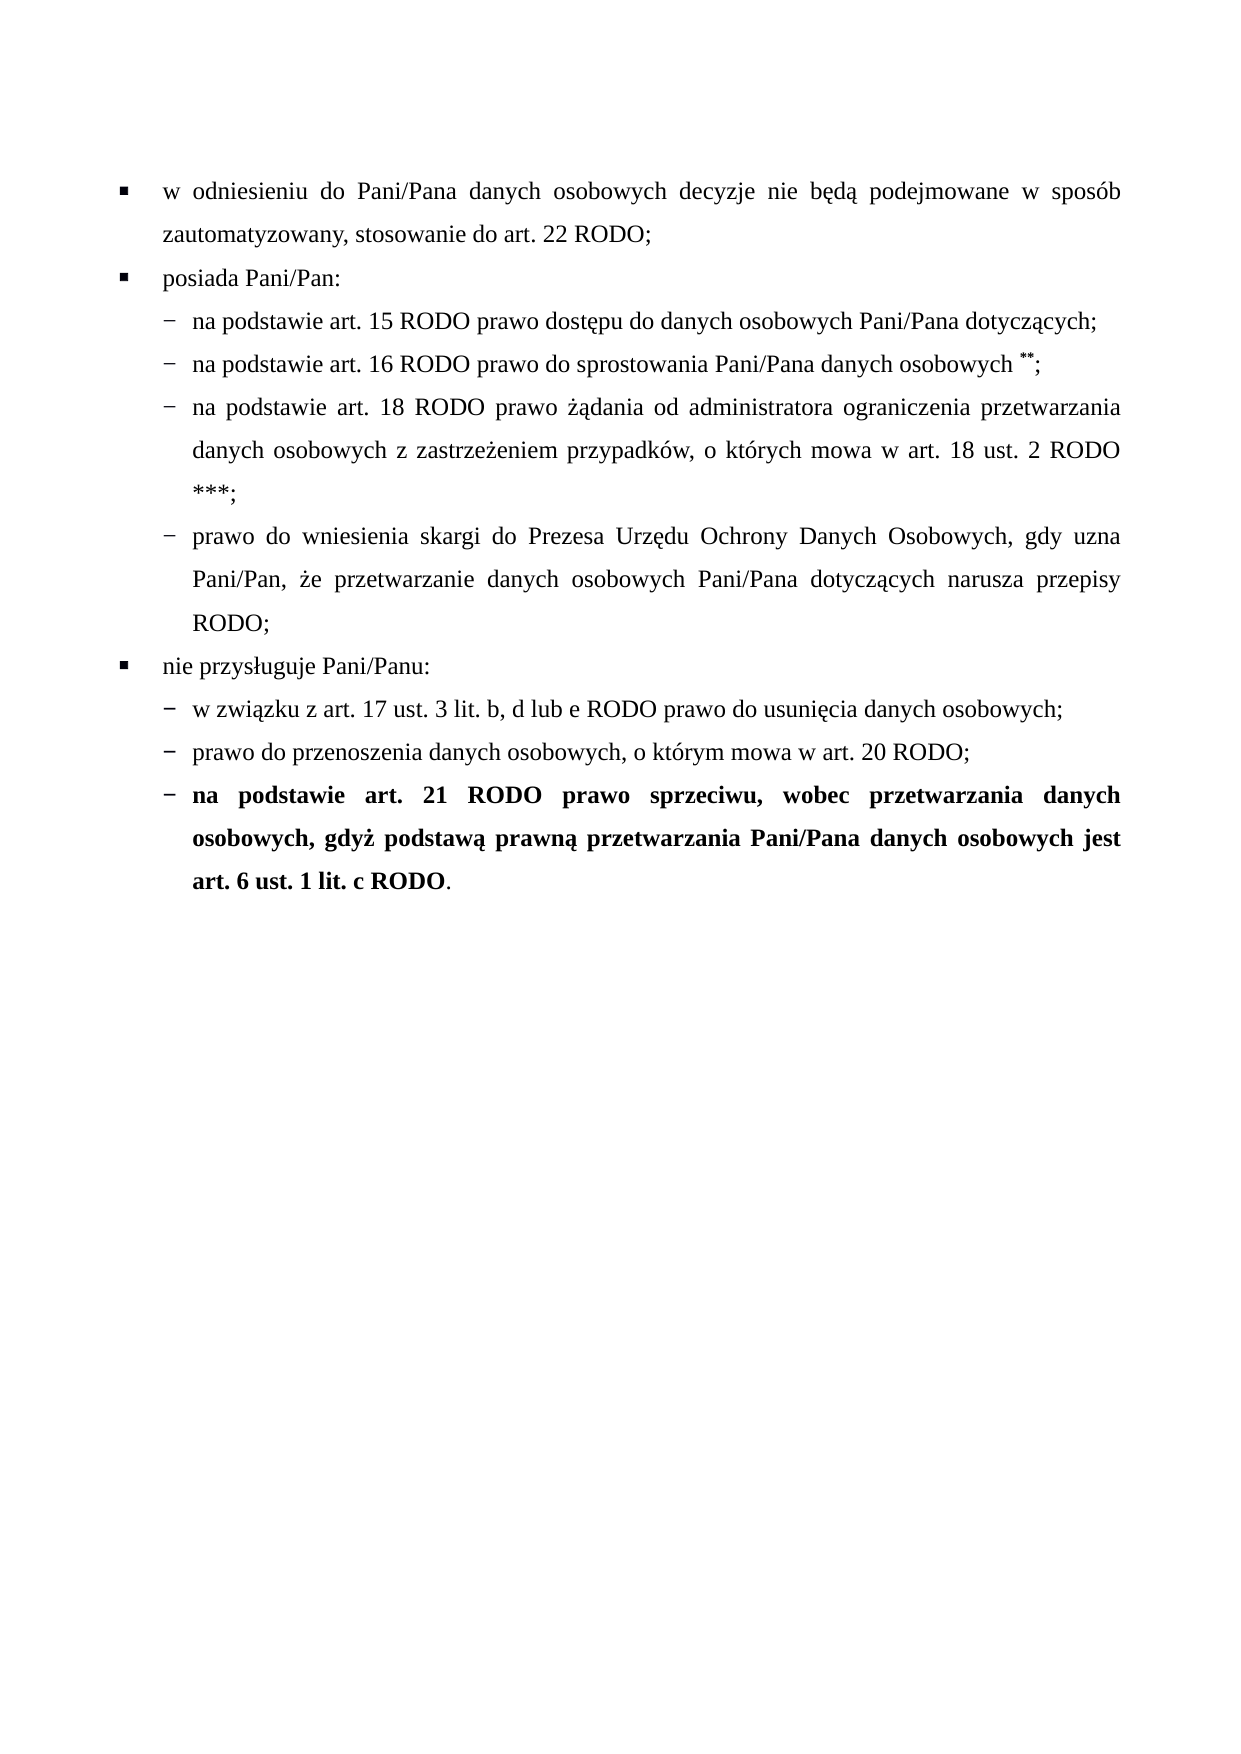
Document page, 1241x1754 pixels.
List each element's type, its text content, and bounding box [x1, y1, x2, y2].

list w związku z art. 17 ust. 3 lit. b, d lub e RODO prawo do usunięcia danych osobowych; [162, 694, 1122, 723]
list nie przysługuje Pani/Panu: [118, 651, 1122, 679]
list na podstawie art. 15 RODO prawo dostępu do danych osobowych Pani/Pana dotyczących; [162, 306, 1122, 334]
list prawo do wniesienia skargi do Prezesa Urzędu Ochrony Danych Osobowych, gdy uzna Pani/Pan, że przetwarzanie danych osobowych Pani/Pana dotyczących narusza przepisy RODO; [162, 521, 1122, 636]
list na podstawie art. 16 RODO prawo do sprostowania Pani/Pana danych osobowych **; [162, 349, 1122, 378]
list posiada Pani/Pan: [118, 263, 1122, 291]
list w odniesieniu do Pani/Pana danych osobowych decyzje nie będą podejmowane w sposób zautomatyzowany, stosowanie do art. 22 RODO; [118, 176, 1122, 248]
list na podstawie art. 21 RODO prawo sprzeciwu, wobec przetwarzania danych osobowych, gdyż podstawą prawną przetwarzania Pani/Pana danych osobowych jest art. 6 ust. 1 lit. c RODO. [162, 780, 1122, 895]
list prawo do przenoszenia danych osobowych, o którym mowa w art. 20 RODO; [162, 737, 1122, 766]
list na podstawie art. 18 RODO prawo żądania od administratora ograniczenia przetwarzania danych osobowych z zastrzeżeniem przypadków, o których mowa w art. 18 ust. 2 RODO ***; [162, 392, 1122, 507]
